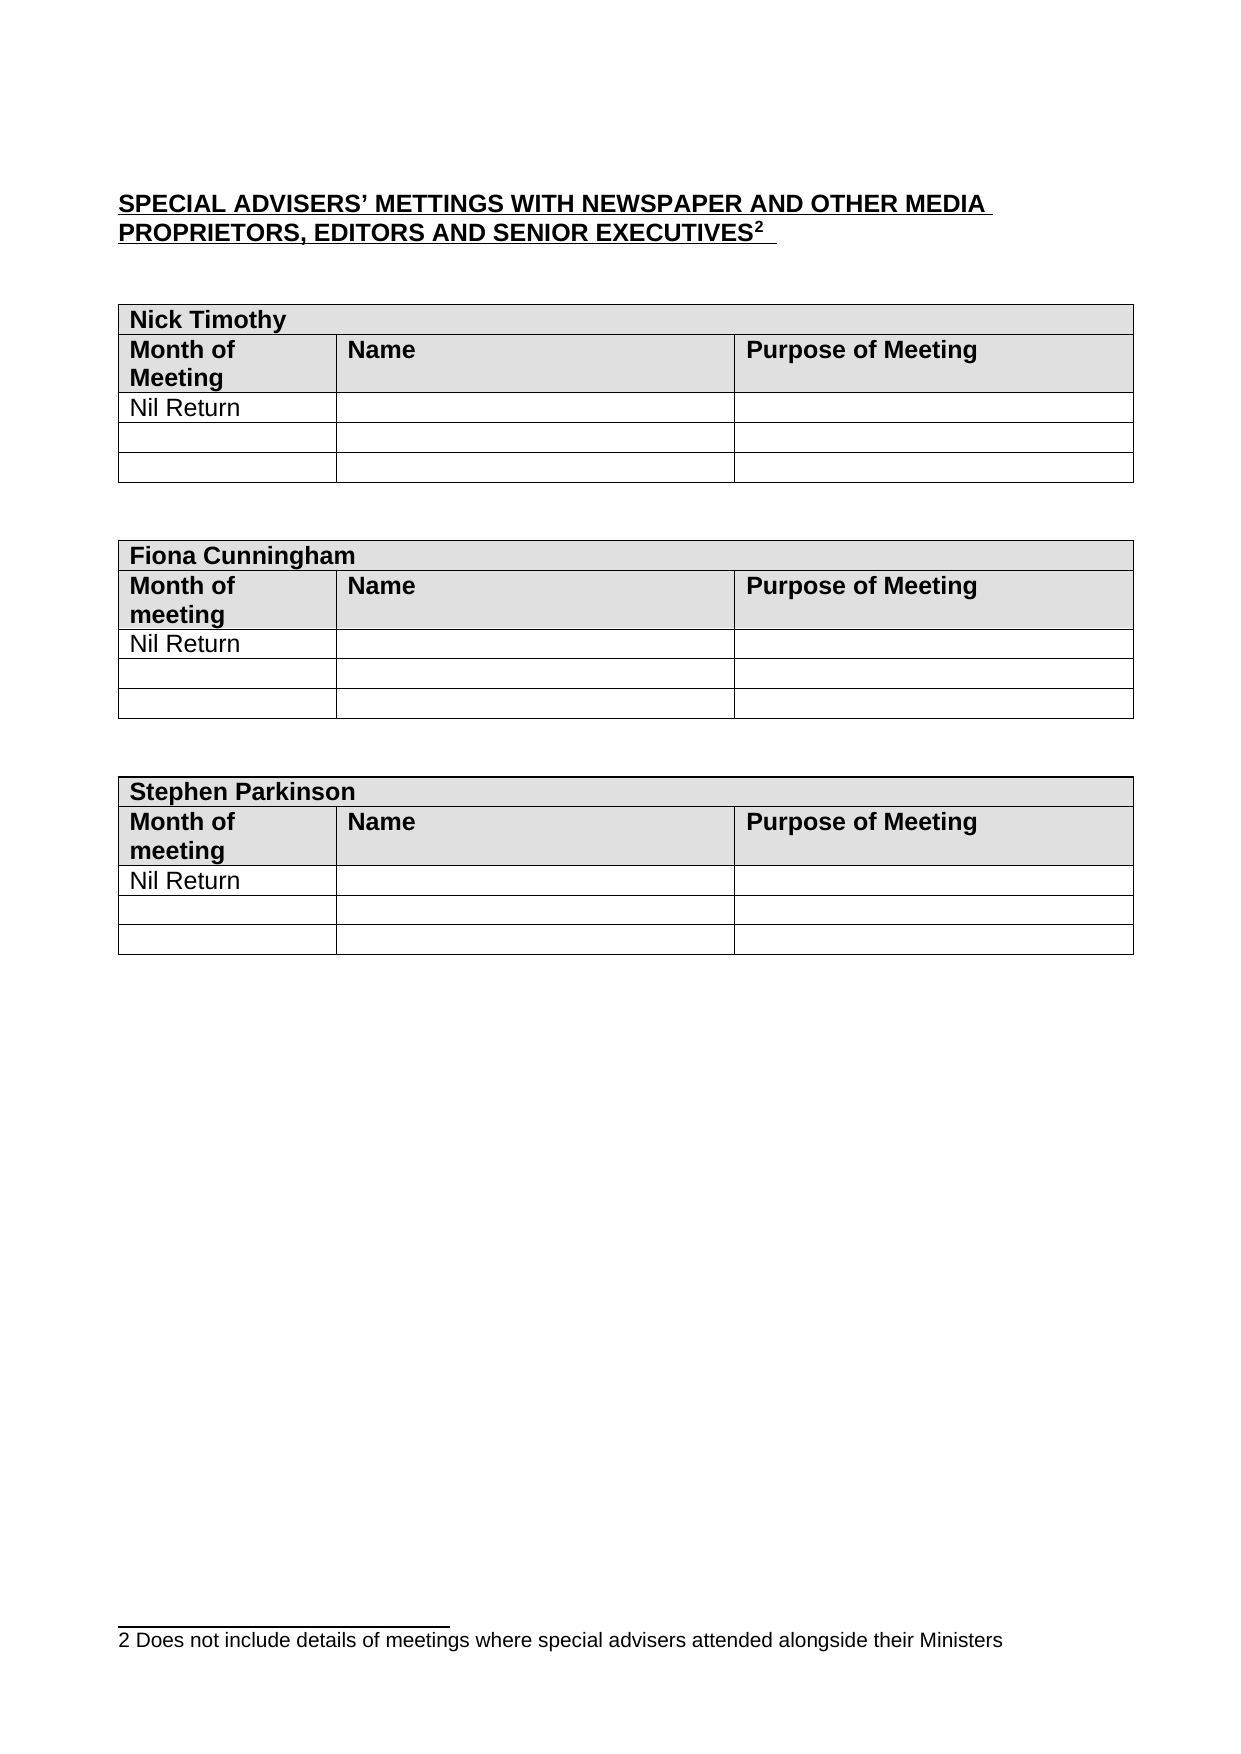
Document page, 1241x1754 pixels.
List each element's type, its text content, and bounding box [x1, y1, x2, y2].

table_cell [119, 659, 336, 688]
table_cell Nil Return [119, 630, 336, 658]
table_cell [337, 925, 734, 954]
table_cell Purpose of Meeting [735, 335, 1133, 392]
table_cell Nil Return [119, 866, 336, 894]
table_cell Month of Meeting [119, 335, 336, 392]
table_cell Month of meeting [119, 571, 336, 628]
table_cell [735, 630, 1133, 658]
table_cell [337, 393, 734, 422]
table_cell [735, 423, 1133, 452]
table_cell Month of meeting [119, 807, 336, 865]
table_cell [735, 659, 1133, 688]
table_cell Nil Return [119, 393, 336, 422]
table_cell [337, 866, 734, 894]
table_cell Purpose of Meeting [735, 571, 1133, 628]
table_cell [337, 659, 734, 688]
table_cell Name [337, 335, 734, 392]
table_header Nick Timothy [119, 305, 1133, 334]
table_cell [735, 393, 1133, 422]
table_cell [735, 689, 1133, 718]
table_cell [337, 689, 734, 718]
table_header Stephen Parkinson [119, 778, 1133, 806]
subtitle SPECIAL ADVISERS’ METTINGS WITH NEWSPAPER AND OTHER MEDIA PROPRIETORS, EDITORS AND SENIOR EXECUTIVES [118, 189, 1122, 246]
table_cell [119, 423, 336, 452]
table_cell Name [337, 571, 734, 628]
table_cell [735, 453, 1133, 482]
table_cell [337, 453, 734, 482]
table_cell Purpose of Meeting [735, 807, 1133, 865]
table_cell [337, 630, 734, 658]
table_cell [119, 896, 336, 924]
table_cell [337, 896, 734, 924]
table_cell [735, 866, 1133, 894]
table_cell [119, 925, 336, 954]
table_cell [119, 689, 336, 718]
text Does not include details of meetings where special advisers attended alongside their Ministers [118, 1627, 1122, 1651]
table_cell [337, 423, 734, 452]
table_cell [735, 896, 1133, 924]
table_cell Name [337, 807, 734, 865]
table_cell [119, 453, 336, 482]
table_cell [735, 925, 1133, 954]
table_header Fiona Cunningham [119, 541, 1133, 570]
